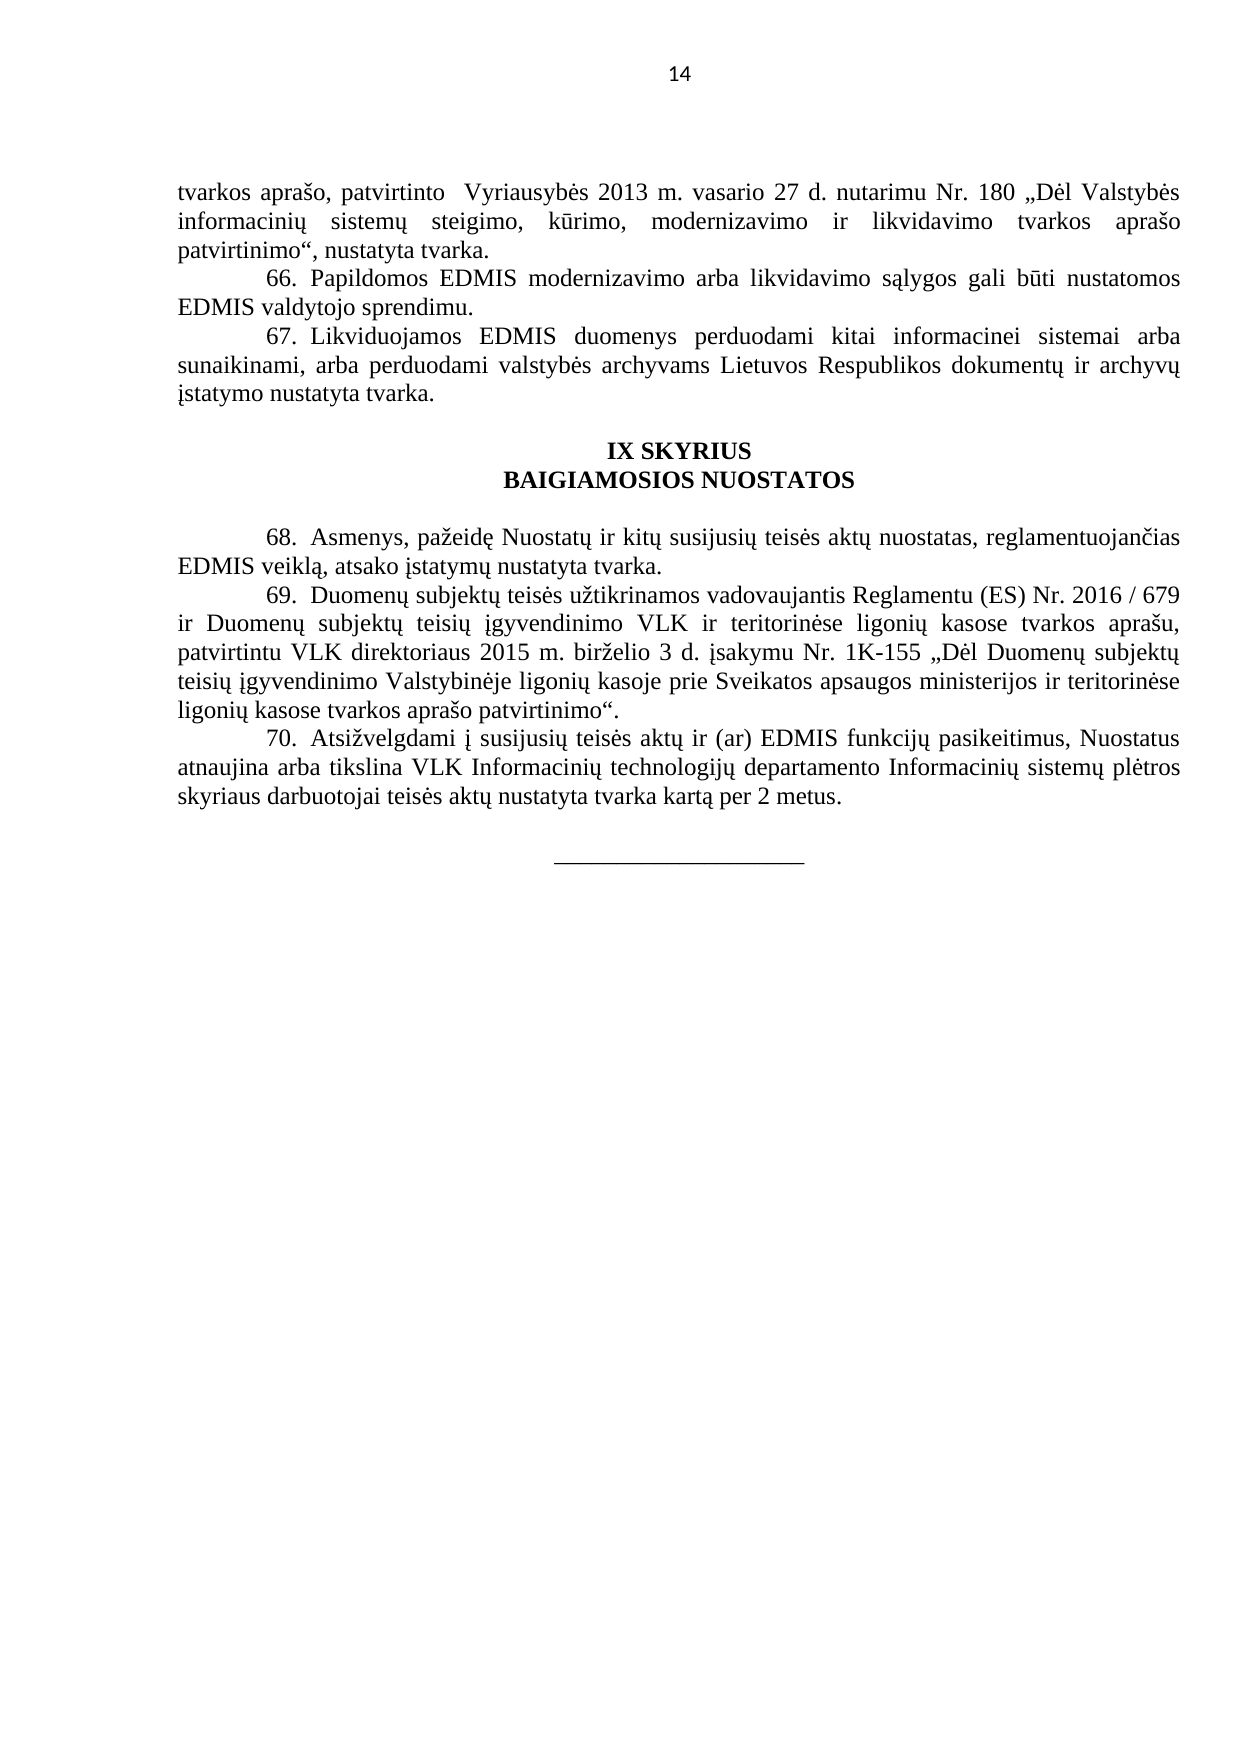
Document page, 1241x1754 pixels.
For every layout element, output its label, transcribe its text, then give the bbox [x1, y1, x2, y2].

text 66. Papildomos EDMIS modernizavimo arba likvidavimo sąlygos gali būti nustatomos EDMIS valdytojo sprendimu. [177, 263, 1181, 321]
text BAIGIAMOSIOS NUOSTATOS [177, 465, 1181, 493]
text 68. Asmenys, pažeidę Nuostatų ir kitų susijusių teisės aktų nuostatas, reglamentuojančias EDMIS veiklą, atsako įstatymų nustatyta tvarka. [177, 522, 1181, 580]
text 69. Duomenų subjektų teisės užtikrinamos vadovaujantis Reglamentu (ES) Nr. 2016 / 679 ir Duomenų subjektų teisių įgyvendinimo VLK ir teritorinėse ligonių kasose tvarkos aprašu, patvirtintu VLK direktoriaus 2015 m. birželio 3 d. įsakymu Nr. 1K-155 „Dėl Duomenų subjektų teisių įgyvendinimo Valstybinėje ligonių kasoje prie Sveikatos apsaugos ministerijos ir teritorinėse ligonių kasose tvarkos aprašo patvirtinimo“. [177, 580, 1181, 723]
text IX SKYRIUS [177, 436, 1181, 465]
text 70. Atsižvelgdami į susijusių teisės aktų ir (ar) EDMIS funkcijų pasikeitimus, Nuostatus atnaujina arba tikslina VLK Informacinių technologijų departamento Informacinių sistemų plėtros skyriaus darbuotojai teisės aktų nustatyta tvarka kartą per 2 metus. [177, 723, 1181, 810]
text ____________________ [177, 838, 1181, 867]
text 67. Likviduojamos EDMIS duomenys perduodami kitai informacinei sistemai arba sunaikinami, arba perduodami valstybės archyvams Lietuvos Respublikos dokumentų ir archyvų įstatymo nustatyta tvarka. [177, 321, 1181, 407]
text tvarkos aprašo, patvirtinto Vyriausybės 2013 m. vasario 27 d. nutarimu Nr. 180 „Dėl Valstybės informacinių sistemų steigimo, kūrimo, modernizavimo ir likvidavimo tvarkos aprašo patvirtinimo“, nustatyta tvarka. [177, 177, 1181, 263]
